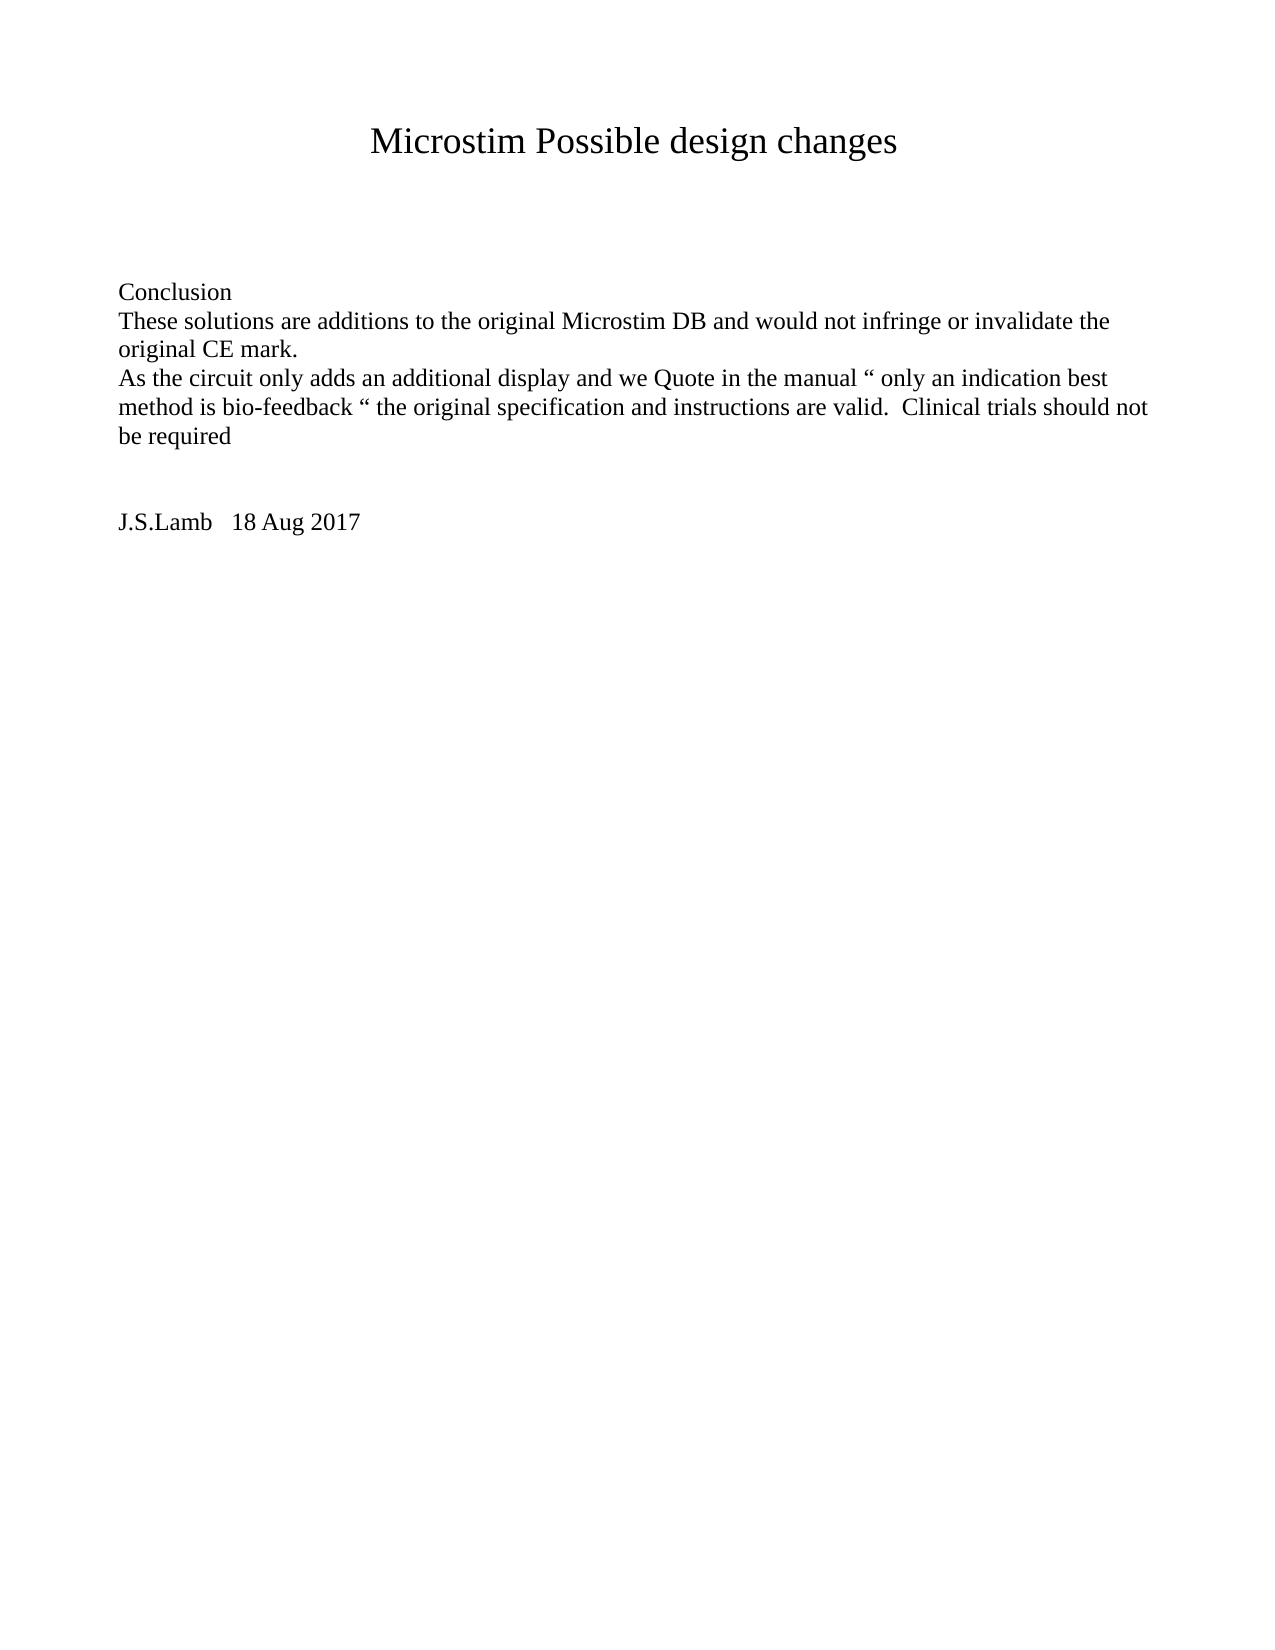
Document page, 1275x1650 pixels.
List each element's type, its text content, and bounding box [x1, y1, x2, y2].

text J.S.Lamb 18 Aug 2017 [118, 507, 1157, 536]
text These solutions are additions to the original Microstim DB and would not infringe or invalidate the original CE mark. [118, 306, 1157, 363]
text As the circuit only adds an additional display and we Quote in the manual “ only an indication best method is bio-feedback “ the original specification and instructions are valid. Clinical trials should not be required [118, 363, 1157, 449]
text Conclusion [118, 277, 1157, 306]
